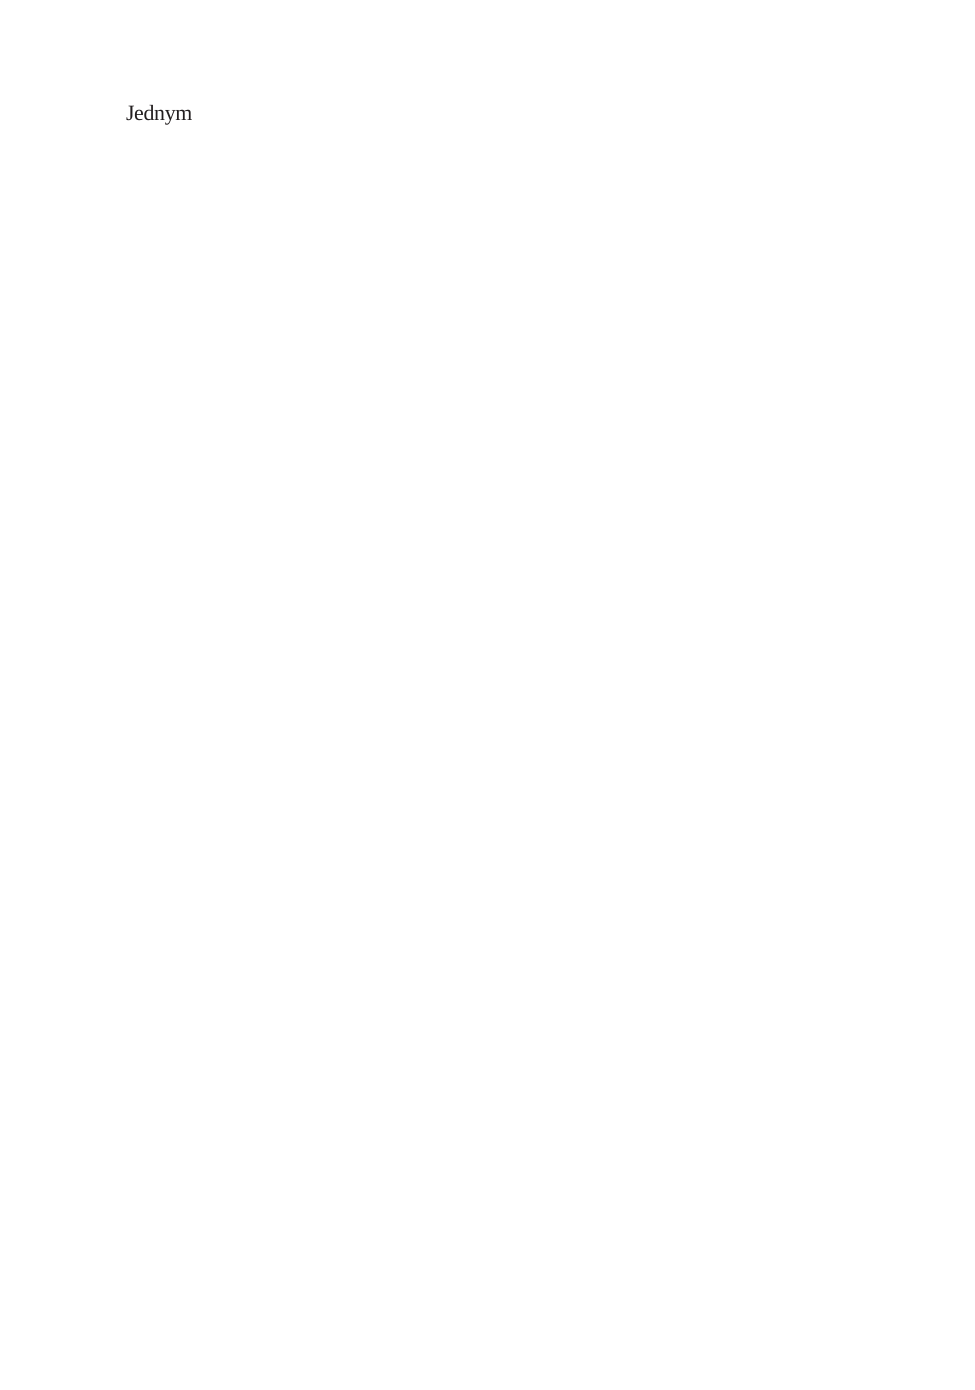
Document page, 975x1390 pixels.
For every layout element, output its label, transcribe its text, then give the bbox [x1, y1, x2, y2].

text Jednym [126, 100, 858, 125]
